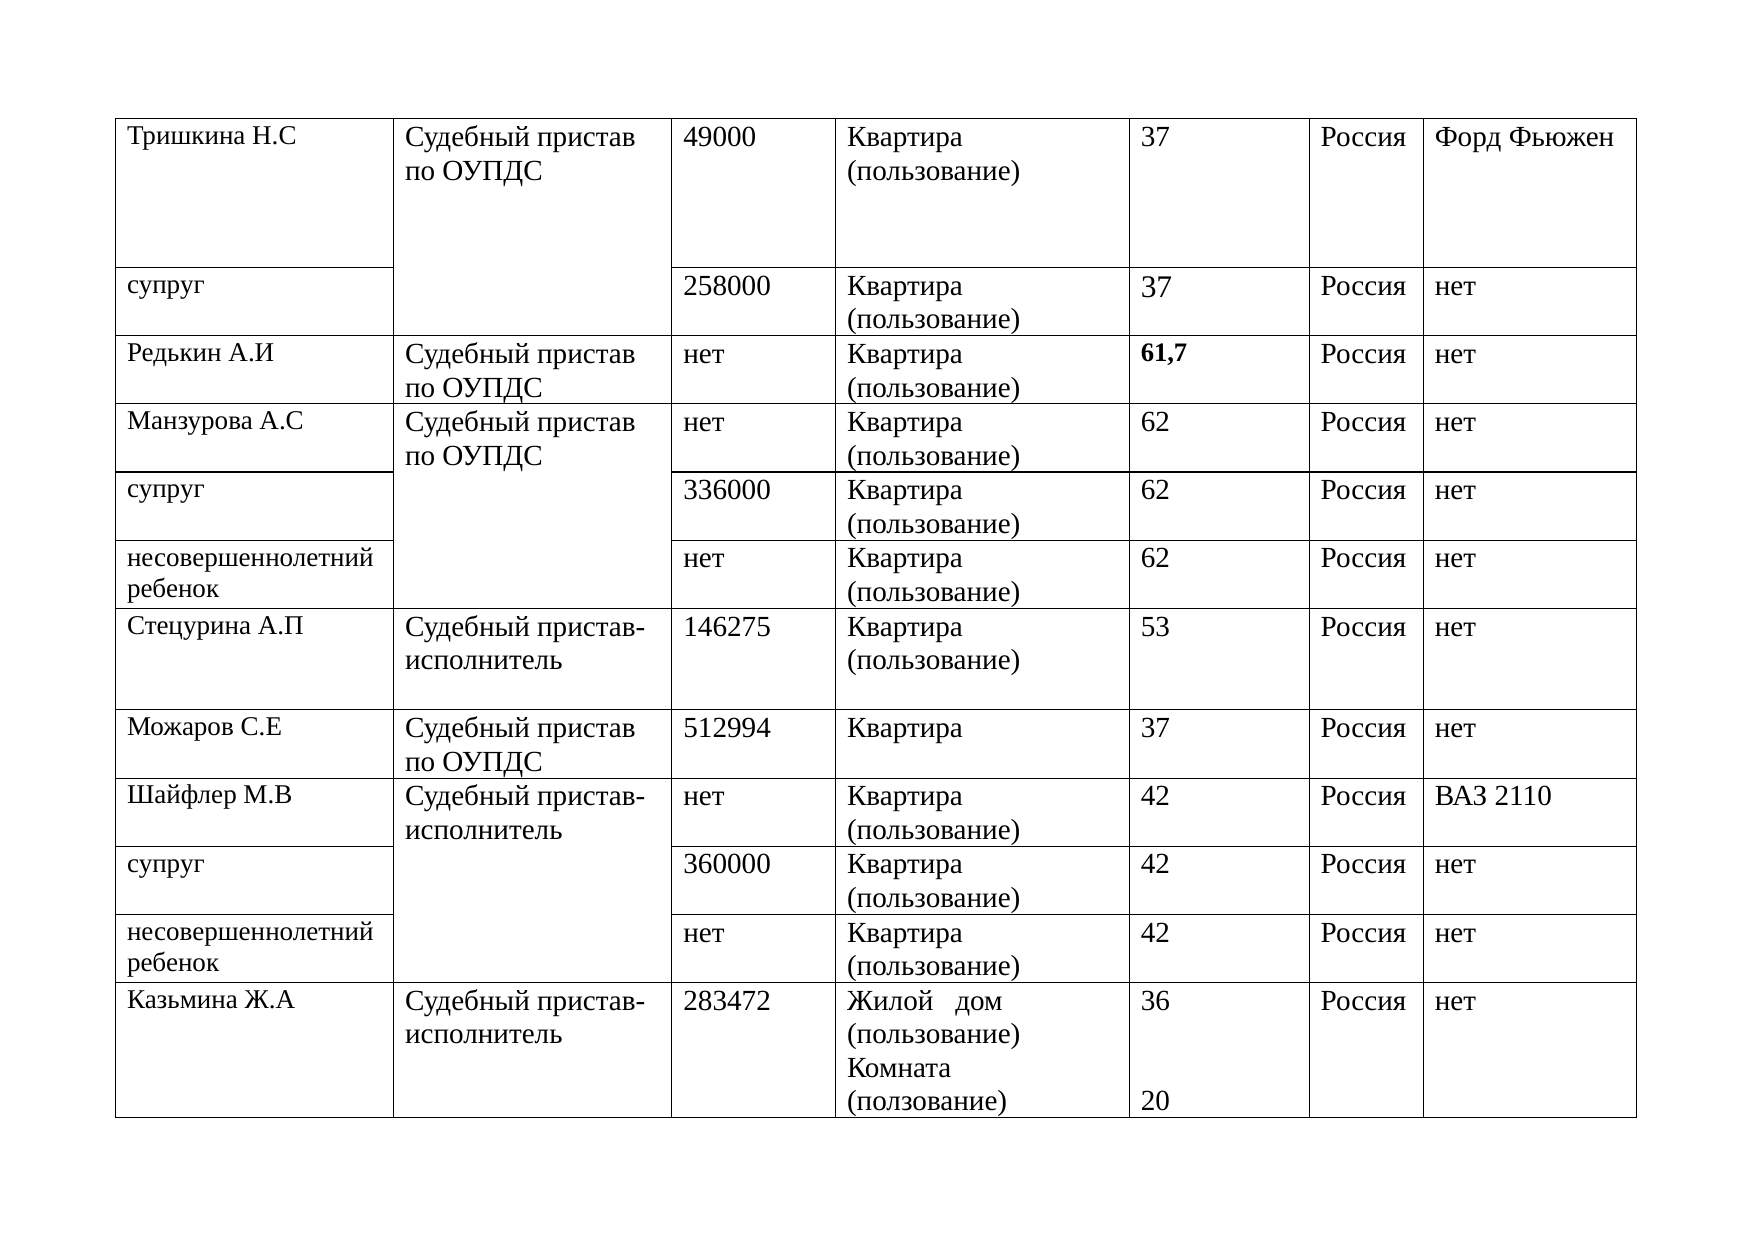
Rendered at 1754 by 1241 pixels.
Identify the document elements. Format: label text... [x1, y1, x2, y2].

table_cell Россия [1310, 336, 1423, 403]
table_cell Россия [1310, 983, 1423, 1117]
table_cell 37 [1130, 268, 1309, 335]
table_cell 146275 [672, 609, 835, 709]
table_cell Квартира (пользование) [836, 268, 1129, 335]
table_cell нет [672, 915, 835, 982]
table_cell Судебный пристав по ОУПДС [394, 119, 671, 335]
table_cell Судебный пристав по ОУПДС [394, 336, 671, 403]
table_cell 42 [1130, 779, 1309, 846]
table_cell Редькин А.И [116, 336, 393, 403]
table_cell Квартира (пользование) [836, 915, 1129, 982]
table_cell Россия [1310, 915, 1423, 982]
table_cell нет [1424, 983, 1636, 1117]
table_cell 360000 [672, 847, 835, 914]
table_cell Квартира (пользование) [836, 541, 1129, 608]
table_cell 62 [1130, 473, 1309, 539]
table_cell Россия [1310, 710, 1423, 777]
table_cell Квартира (пользование) [836, 404, 1129, 471]
table_cell супруг [116, 847, 393, 914]
table_cell Россия [1310, 473, 1423, 539]
table_cell 36 20 [1130, 983, 1309, 1117]
table_cell супруг [116, 473, 393, 539]
table_cell 42 [1130, 847, 1309, 914]
table_cell нет [1424, 473, 1636, 539]
table_cell Стецурина А.П [116, 609, 393, 709]
table_cell Судебный пристав-исполнитель [394, 609, 671, 709]
table_cell Судебный пристав-исполнитель [394, 983, 671, 1117]
table_cell Россия [1310, 541, 1423, 608]
table_cell Форд Фьюжен [1424, 119, 1636, 267]
table_cell Квартира (пользование) [836, 119, 1129, 267]
table_cell Россия [1310, 119, 1423, 267]
table_cell несовершеннолетний ребенок [116, 915, 393, 982]
table_cell 62 [1130, 404, 1309, 471]
table_cell Жилой дом (пользование) Комната (ползование) [836, 983, 1129, 1117]
table_cell Россия [1310, 847, 1423, 914]
table_cell 258000 [672, 268, 835, 335]
table_cell Манзурова А.С [116, 404, 393, 471]
table_cell Можаров С.Е [116, 710, 393, 777]
table_cell Квартира (пользование) [836, 779, 1129, 846]
table_cell несовершеннолетний ребенок [116, 541, 393, 608]
table_cell 37 [1130, 710, 1309, 777]
table_cell нет [1424, 915, 1636, 982]
table_cell Квартира (пользование) [836, 336, 1129, 403]
table_cell Шайфлер М.В [116, 779, 393, 846]
table_cell Россия [1310, 404, 1423, 471]
table_cell Судебный пристав-исполнитель [394, 779, 671, 982]
table_cell нет [1424, 268, 1636, 335]
table_cell нет [672, 541, 835, 608]
table_cell нет [1424, 710, 1636, 777]
table_cell Россия [1310, 268, 1423, 335]
table_cell Квартира (пользование) [836, 473, 1129, 539]
table_cell 49000 [672, 119, 835, 267]
table_cell нет [672, 336, 835, 403]
table_cell Квартира (пользование) [836, 847, 1129, 914]
table_cell нет [672, 404, 835, 471]
table_cell нет [672, 779, 835, 846]
table_cell 512994 [672, 710, 835, 777]
table_cell 37 [1130, 119, 1309, 267]
table_cell Россия [1310, 609, 1423, 709]
table_cell Казьмина Ж.А [116, 983, 393, 1117]
table_cell нет [1424, 609, 1636, 709]
table_cell 61,7 [1130, 336, 1309, 403]
table_cell нет [1424, 336, 1636, 403]
table_cell 53 [1130, 609, 1309, 709]
table_cell Судебный пристав по ОУПДС [394, 710, 671, 777]
table_cell Тришкина Н.С [116, 119, 393, 267]
table_cell нет [1424, 847, 1636, 914]
table_cell Судебный пристав по ОУПДС [394, 404, 671, 608]
table_cell Квартира [836, 710, 1129, 777]
table_cell нет [1424, 404, 1636, 471]
table_cell Россия [1310, 779, 1423, 846]
table_cell 62 [1130, 541, 1309, 608]
table_cell Квартира (пользование) [836, 609, 1129, 709]
table_cell 283472 [672, 983, 835, 1117]
table_cell 42 [1130, 915, 1309, 982]
table_cell супруг [116, 268, 393, 335]
table_cell нет [1424, 541, 1636, 608]
table_cell 336000 [672, 473, 835, 539]
table_cell ВАЗ 2110 [1424, 779, 1636, 846]
